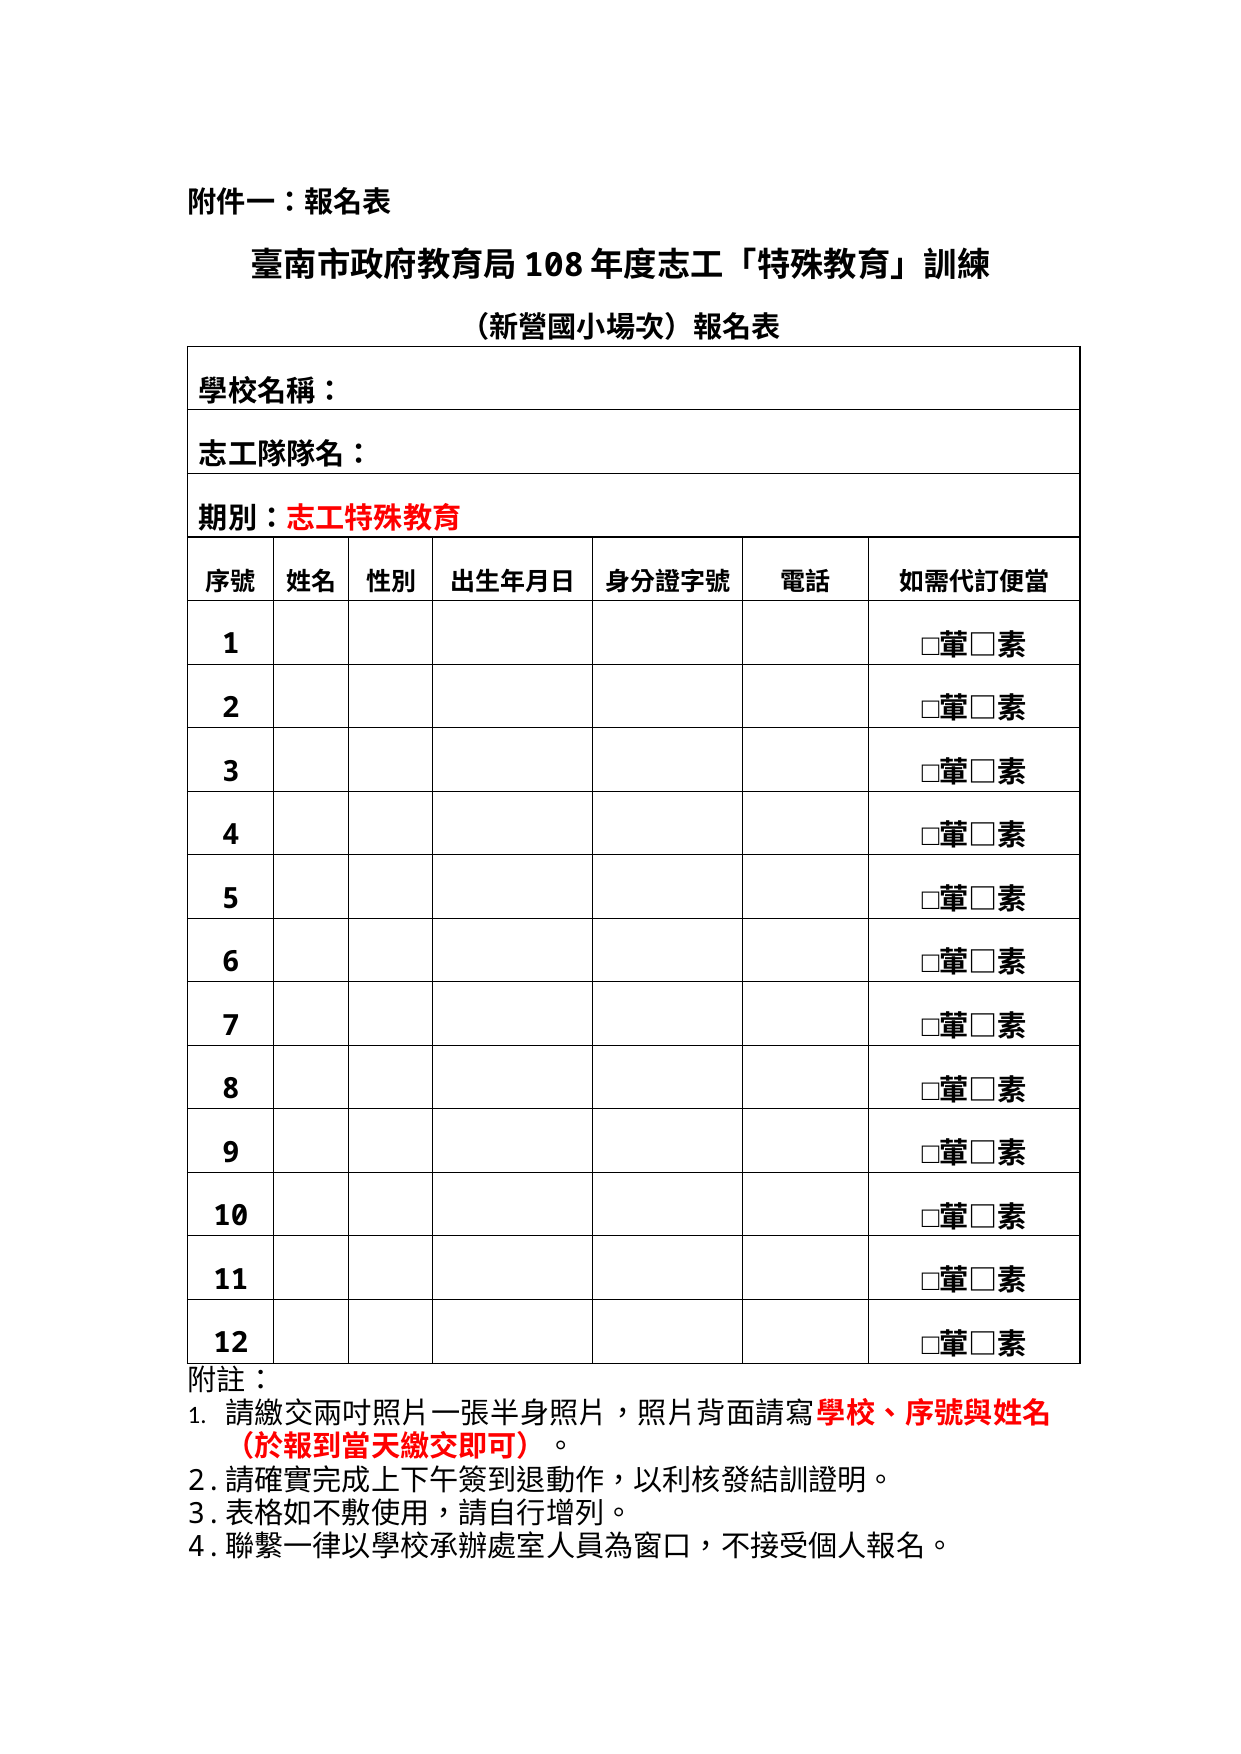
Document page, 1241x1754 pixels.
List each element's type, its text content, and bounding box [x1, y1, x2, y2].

table_cell [274, 601, 348, 663]
table_cell 序號 [188, 538, 273, 600]
list 請繳交兩吋照片一張半身照片，照片背面請寫學校、序號與姓名（於報到當天繳交即可）。 [187, 1397, 1053, 1463]
list 請確實完成上下午簽到退動作，以利核發結訓證明。 [187, 1463, 1053, 1497]
table_cell [274, 1109, 348, 1172]
table_cell 2 [188, 665, 273, 727]
table_cell 電話 [743, 538, 868, 600]
table_cell 7 [188, 982, 273, 1045]
table_cell [593, 855, 742, 918]
table_cell [274, 1300, 348, 1362]
table_cell 性別 [349, 538, 432, 600]
table_cell [433, 792, 592, 854]
table_cell 如需代訂便當 [869, 538, 1079, 600]
table_cell 身分證字號 [593, 538, 742, 600]
table_cell [433, 919, 592, 981]
table_cell [433, 1236, 592, 1299]
table_cell 1 [188, 601, 273, 663]
table_cell [349, 601, 432, 663]
table_cell □葷□素 [869, 1046, 1079, 1108]
text 附註： [187, 1364, 1053, 1397]
table_cell [743, 982, 868, 1045]
table_cell [593, 728, 742, 791]
table_cell □葷□素 [869, 982, 1079, 1045]
table_cell 期別：志工特殊教育 [188, 474, 1079, 536]
table_cell [743, 728, 868, 791]
table_cell [274, 728, 348, 791]
table_cell [593, 1236, 742, 1299]
table_cell [593, 1300, 742, 1362]
table_cell [433, 1109, 592, 1172]
table_cell [743, 601, 868, 663]
table_cell [274, 665, 348, 727]
table_cell [349, 665, 432, 727]
table_cell [274, 1173, 348, 1235]
table_cell [743, 1109, 868, 1172]
table_cell 11 [188, 1236, 273, 1299]
table_cell [593, 919, 742, 981]
table_cell [743, 1173, 868, 1235]
table_cell [349, 919, 432, 981]
table_cell □葷□素 [869, 1236, 1079, 1299]
table_cell [349, 1300, 432, 1362]
table_cell [593, 601, 742, 663]
table_cell □葷□素 [869, 855, 1079, 918]
table_cell [349, 982, 432, 1045]
table_cell [433, 1046, 592, 1108]
table_cell [433, 1173, 592, 1235]
table_cell [274, 792, 348, 854]
table_cell □葷□素 [869, 1173, 1079, 1235]
table_cell [743, 855, 868, 918]
table_cell [743, 792, 868, 854]
table_cell 8 [188, 1046, 273, 1108]
text （新營國小場次）報名表 [187, 283, 1053, 346]
table_cell [593, 792, 742, 854]
table_cell [593, 1109, 742, 1172]
table_cell [433, 1300, 592, 1362]
table_cell [593, 1046, 742, 1108]
table_cell □葷□素 [869, 665, 1079, 727]
table_cell [743, 1046, 868, 1108]
table_cell [349, 1236, 432, 1299]
table_cell [433, 728, 592, 791]
table_cell 4 [188, 792, 273, 854]
table_cell [274, 919, 348, 981]
table_cell [433, 855, 592, 918]
table_cell [743, 1300, 868, 1362]
table_cell [743, 665, 868, 727]
table_cell 3 [188, 728, 273, 791]
table_cell [593, 1173, 742, 1235]
text 附件一：報名表 [187, 158, 1053, 221]
table_cell □葷□素 [869, 1109, 1079, 1172]
table_cell □葷□素 [869, 601, 1079, 663]
table_cell 志工隊隊名： [188, 410, 1079, 473]
list 聯繫一律以學校承辦處室人員為窗口，不接受個人報名。 [187, 1530, 1053, 1563]
table_cell [349, 1046, 432, 1108]
table_cell 10 [188, 1173, 273, 1235]
table_cell 5 [188, 855, 273, 918]
table_cell [743, 1236, 868, 1299]
table_cell 姓名 [274, 538, 348, 600]
table_cell [349, 1109, 432, 1172]
table_cell 9 [188, 1109, 273, 1172]
table_cell [274, 855, 348, 918]
table_cell [593, 982, 742, 1045]
table_cell [433, 982, 592, 1045]
table_cell [349, 1173, 432, 1235]
text 臺南市政府教育局108年度志工「特殊教育」訓練 [187, 221, 1053, 283]
table_cell [274, 1046, 348, 1108]
table_cell [433, 665, 592, 727]
table_cell [593, 665, 742, 727]
table_cell □葷□素 [869, 1300, 1079, 1362]
table_header 學校名稱： [188, 347, 1079, 409]
table_cell [274, 982, 348, 1045]
table_cell [743, 919, 868, 981]
table_cell [349, 728, 432, 791]
table_cell □葷□素 [869, 728, 1079, 791]
table_cell [349, 792, 432, 854]
table_cell 出生年月日 [433, 538, 592, 600]
table_cell [433, 601, 592, 663]
list 表格如不敷使用，請自行增列。 [187, 1497, 1053, 1530]
table_cell [349, 855, 432, 918]
table_cell □葷□素 [869, 919, 1079, 981]
table_cell 6 [188, 919, 273, 981]
table_cell □葷□素 [869, 792, 1079, 854]
table_cell 12 [188, 1300, 273, 1362]
table_cell [274, 1236, 348, 1299]
